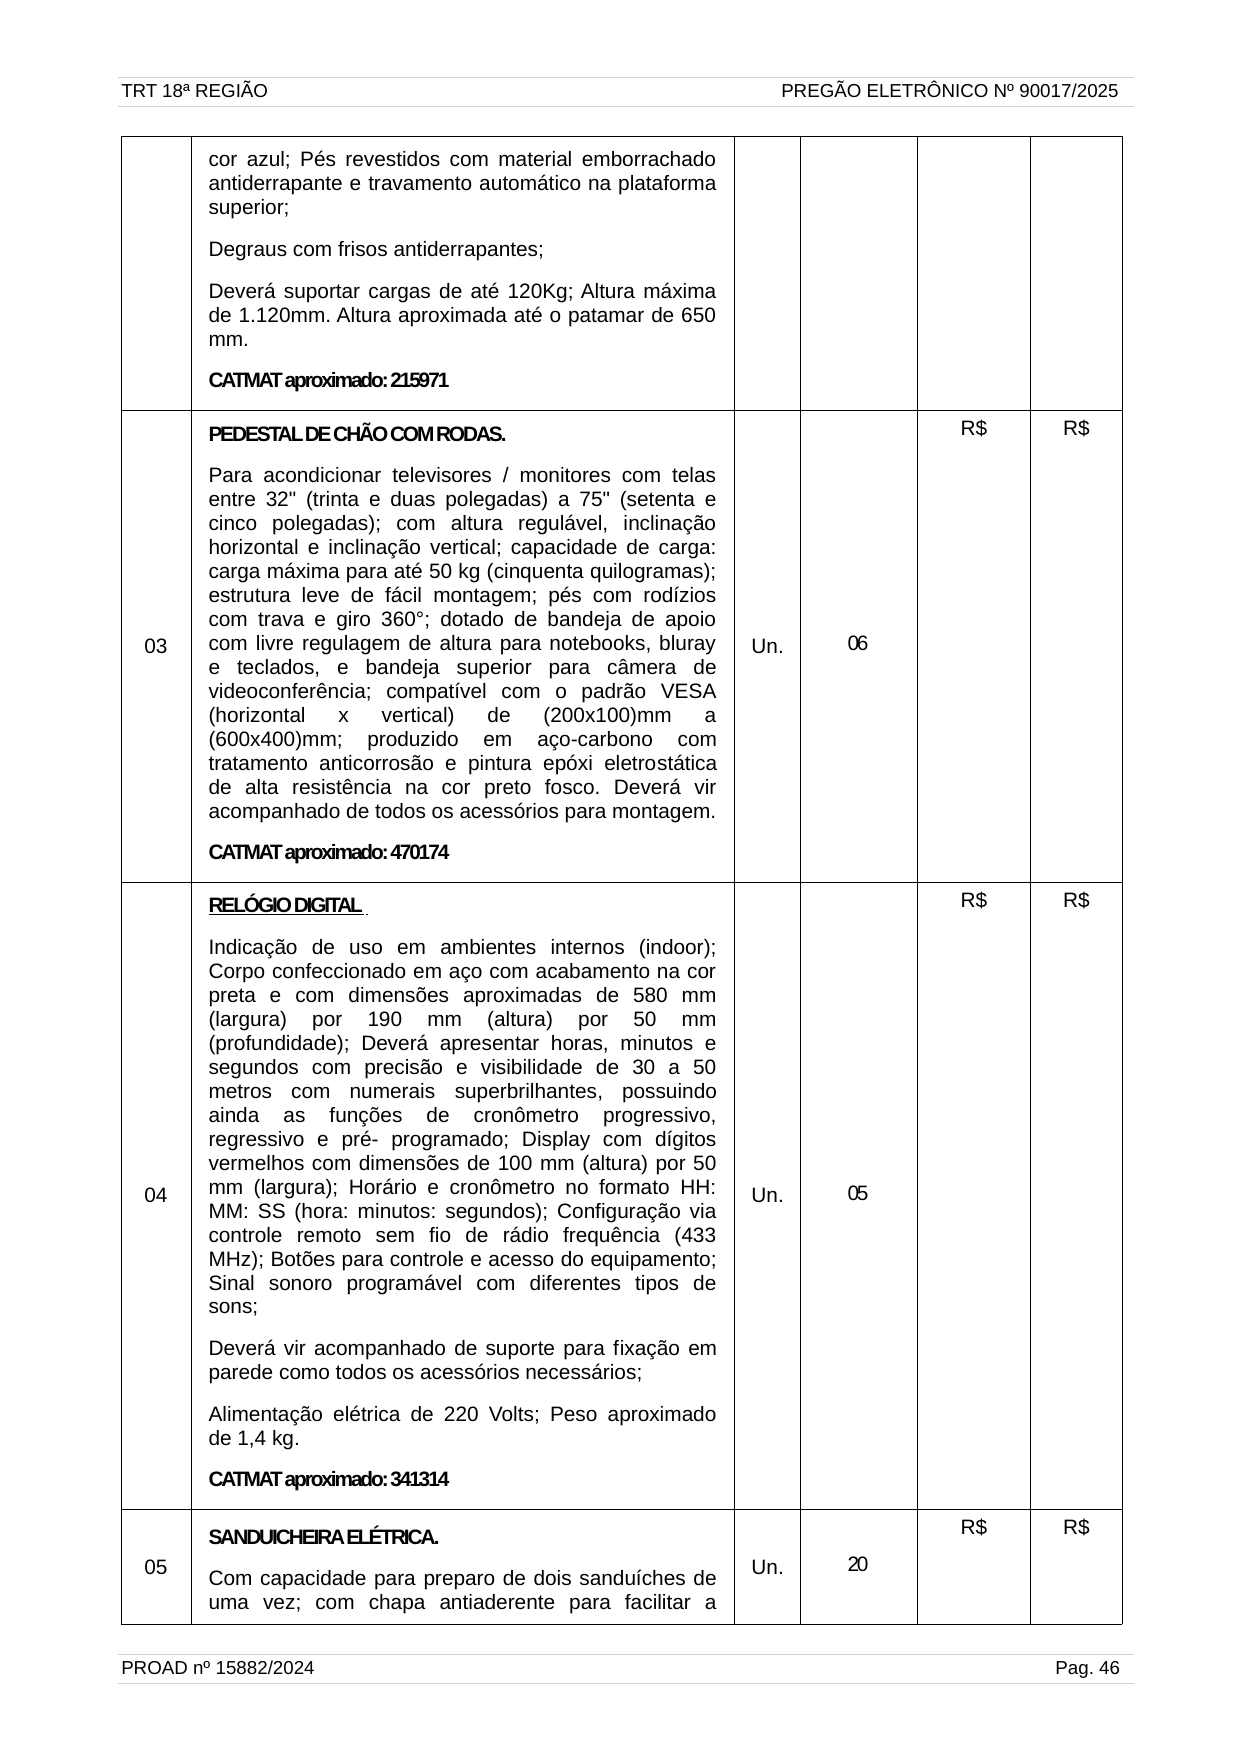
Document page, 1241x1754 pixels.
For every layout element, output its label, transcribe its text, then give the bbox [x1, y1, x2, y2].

table_cell cor azul; Pés revestidos com material emborrachado antiderrapante e travamento automático na plataforma superior; Degraus com frisos antiderrapantes; Deverá suportar cargas de até 120Kg; Altura máxima de 1.120mm. Altura aproximada até o patamar de 650 mm. CATMAT aproximado: 215971 [192, 137, 734, 409]
table_cell RELÓGIO DIGITAL Indicação de uso em ambientes internos (indoor); Corpo confeccionado em aço com acabamento na cor preta e com dimensões aproximadas de 580 mm (largura) por 190 mm (altura) por 50 mm (profundidade); Deverá apresentar horas, minutos e segundos com precisão e visibilidade de 30 a 50 metros com numerais superbrilhantes, possuindo ainda as funções de cronômetro progressivo, regressivo e pré- programado; Display com dígitos vermelhos com dimensões de 100 mm (altura) por 50 mm (largura); Horário e cronômetro no formato HH: MM: SS (hora: minutos: segundos); Configuração via controle remoto sem fio de rádio frequência (433 MHz); Botões para controle e acesso do equipamento; Sinal sonoro programável com diferentes tipos de sons; Deverá vir acompanhado de suporte para fixação em parede como todos os acessórios necessários; Alimentação elétrica de 220 Volts; Peso aproximado de 1,4 kg. CATMAT aproximado: 341314 [192, 883, 734, 1509]
table_cell 04 [122, 883, 191, 1509]
table_cell R$ [1031, 883, 1122, 1509]
table_cell [735, 137, 800, 409]
table_cell Un. [735, 883, 800, 1509]
table_cell PEDESTAL DE CHÃO COM RODAS. Para acondicionar televisores / monitores com telas entre 32" (trinta e duas polegadas) a 75" (setenta e cinco polegadas); com altura regulável, inclinação horizontal e inclinação vertical; capacidade de carga: carga máxima para até 50 kg (cinquenta quilogramas); estrutura leve de fácil montagem; pés com rodízios com trava e giro 360°; dotado de bandeja de apoio com livre regulagem de altura para notebooks, bluray e teclados, e bandeja superior para câmera de videoconferência; compatível com o padrão VESA (horizontal x vertical) de (200x100)mm a (600x400)mm; produzido em aço-carbono com tratamento anticorrosão e pintura epóxi eletrostática de alta resistência na cor preto fosco. Deverá vir acompanhado de todos os acessórios para montagem. CATMAT aproximado: 470174 [192, 411, 734, 882]
table_cell R$ [1031, 1510, 1122, 1624]
table_cell 05 [122, 1510, 191, 1624]
table_cell SANDUICHEIRA ELÉTRICA. Com capacidade para preparo de dois sanduíches de uma vez; com chapa antiaderente para facilitar a [192, 1510, 734, 1624]
table_cell 03 [122, 411, 191, 882]
table_cell R$ [1031, 411, 1122, 882]
table_cell [1031, 137, 1122, 409]
table_cell [918, 137, 1030, 409]
table_cell [801, 137, 917, 409]
table_cell R$ [918, 883, 1030, 1509]
table_cell [122, 137, 191, 409]
table_cell Un. [735, 1510, 800, 1624]
table_cell 05 [801, 883, 917, 1509]
table_cell Un. [735, 411, 800, 882]
table_cell R$ [918, 1510, 1030, 1624]
table_cell 20 [801, 1510, 917, 1624]
table_cell 06 [801, 411, 917, 882]
table_cell R$ [918, 411, 1030, 882]
